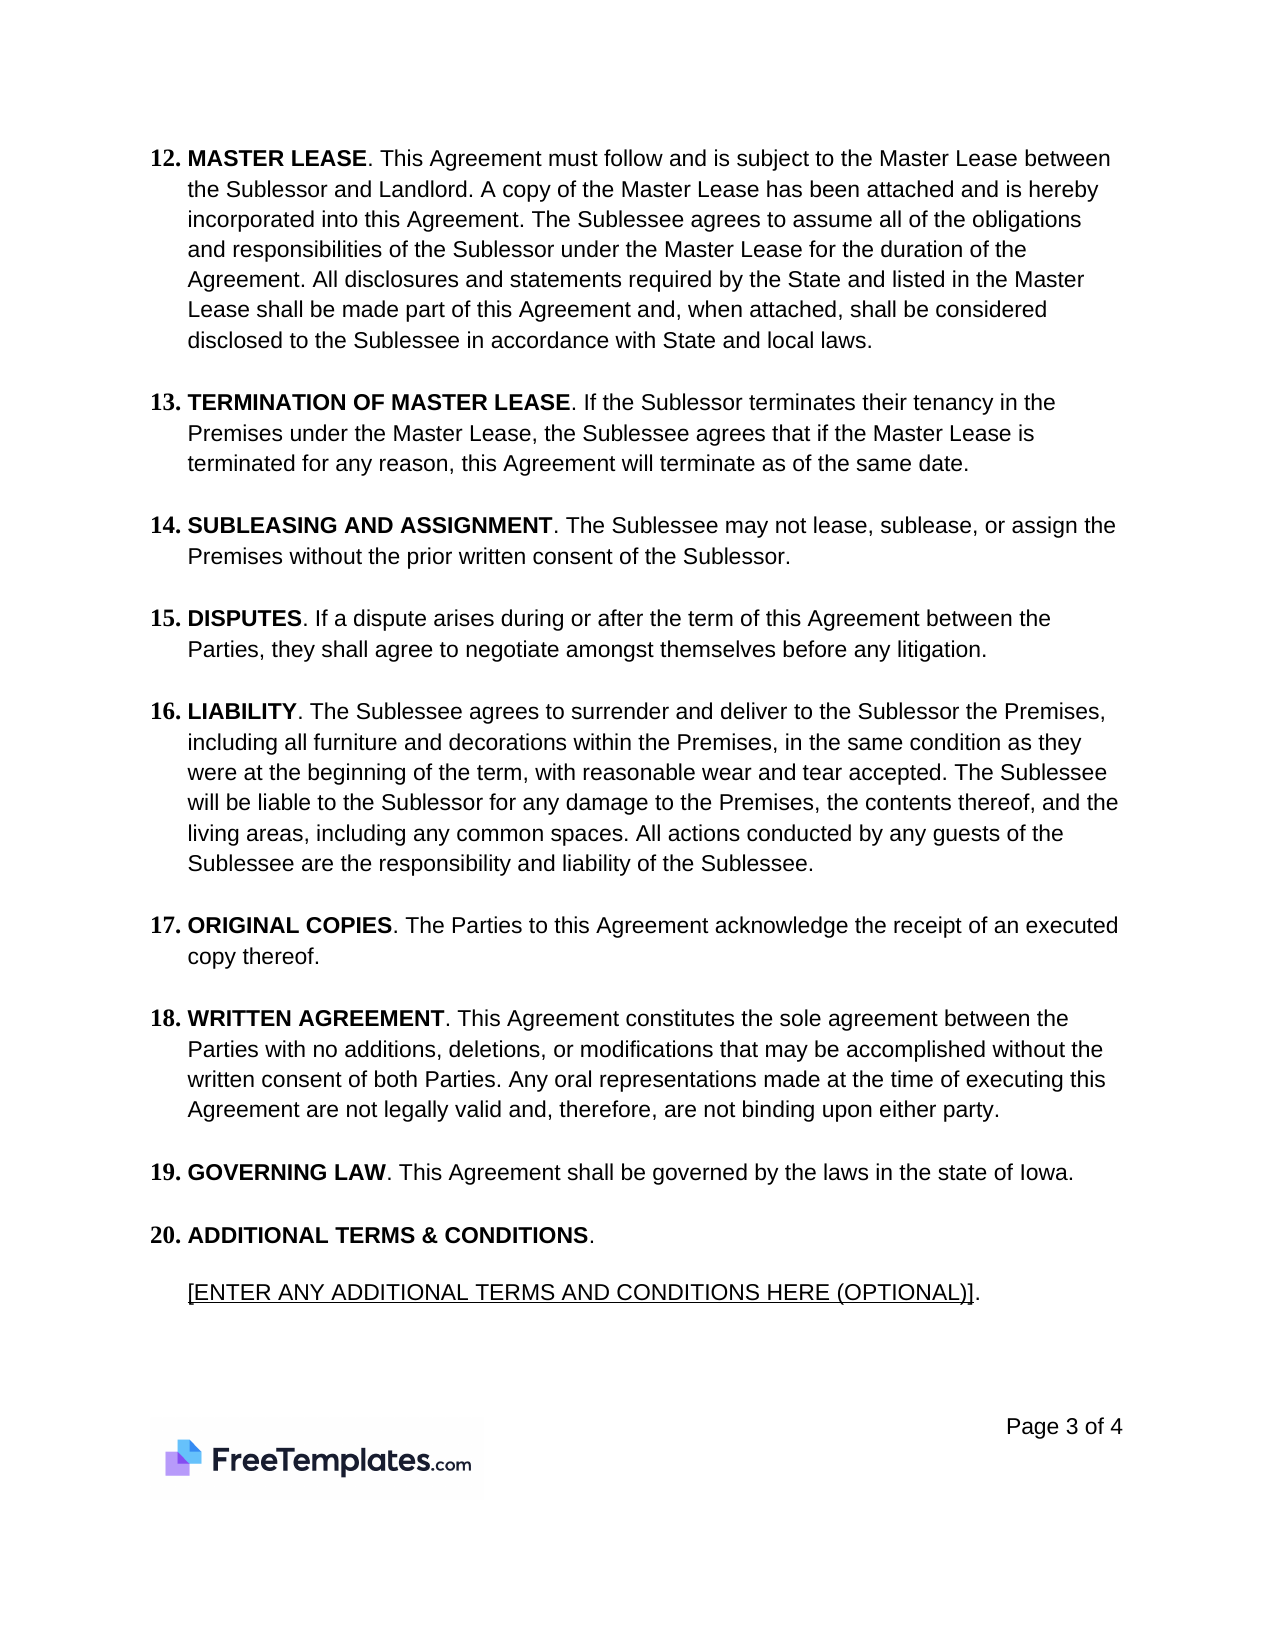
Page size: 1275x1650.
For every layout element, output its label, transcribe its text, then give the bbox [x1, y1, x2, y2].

list GOVERNING LAW. This Agreement shall be governed by the laws in the state of Iowa. [150, 1157, 1125, 1185]
list DISPUTES. If a dispute arises during or after the term of this Agreement between the Parties, they shall agree to negotiate amongst themselves before any litigation. [150, 603, 1125, 662]
list SUBLEASING AND ASSIGNMENT. The Sublessee may not lease, sublease, or assign the Premises without the prior written consent of the Sublessor. [150, 510, 1125, 569]
list TERMINATION OF MASTER LEASE. If the Sublessor terminates their tenancy in the Premises under the Master Lease, the Sublessee agrees that if the Master Lease is terminated for any reason, this Agreement will terminate as of the same date. [150, 387, 1125, 476]
list LIABILITY. The Sublessee agrees to surrender and deliver to the Sublessor the Premises, including all furniture and decorations within the Premises, in the same condition as they were at the beginning of the term, with reasonable wear and tear accepted. The Sublessee will be liable to the Sublessor for any damage to the Premises, the contents thereof, and the living areas, including any common spaces. All actions conducted by any guests of the Sublessee are the responsibility and liability of the Sublessee. [150, 696, 1125, 876]
list [ENTER ANY ADDITIONAL TERMS AND CONDITIONS HERE (OPTIONAL)]. [187, 1279, 1125, 1306]
list MASTER LEASE. This Agreement must follow and is subject to the Master Lease between the Sublessor and Landlord. A copy of the Master Lease has been attached and is hereby incorporated into this Agreement. The Sublessee agrees to assume all of the obligations and responsibilities of the Sublessor under the Master Lease for the duration of the Agreement. All disclosures and statements required by the State and listed in the Master Lease shall be made part of this Agreement and, when attached, shall be considered disclosed to the Sublessee in accordance with State and local laws. [150, 143, 1125, 353]
list ORIGINAL COPIES. The Parties to this Agreement acknowledge the receipt of an executed copy thereof. [150, 910, 1125, 969]
list ADDITIONAL TERMS & CONDITIONS. [150, 1220, 1125, 1248]
list WRITTEN AGREEMENT. This Agreement constitutes the sole agreement between the Parties with no additions, deletions, or modifications that may be accomplished without the written consent of both Parties. Any oral representations made at the time of executing this Agreement are not legally valid and, therefore, are not binding upon either party. [150, 1003, 1125, 1122]
